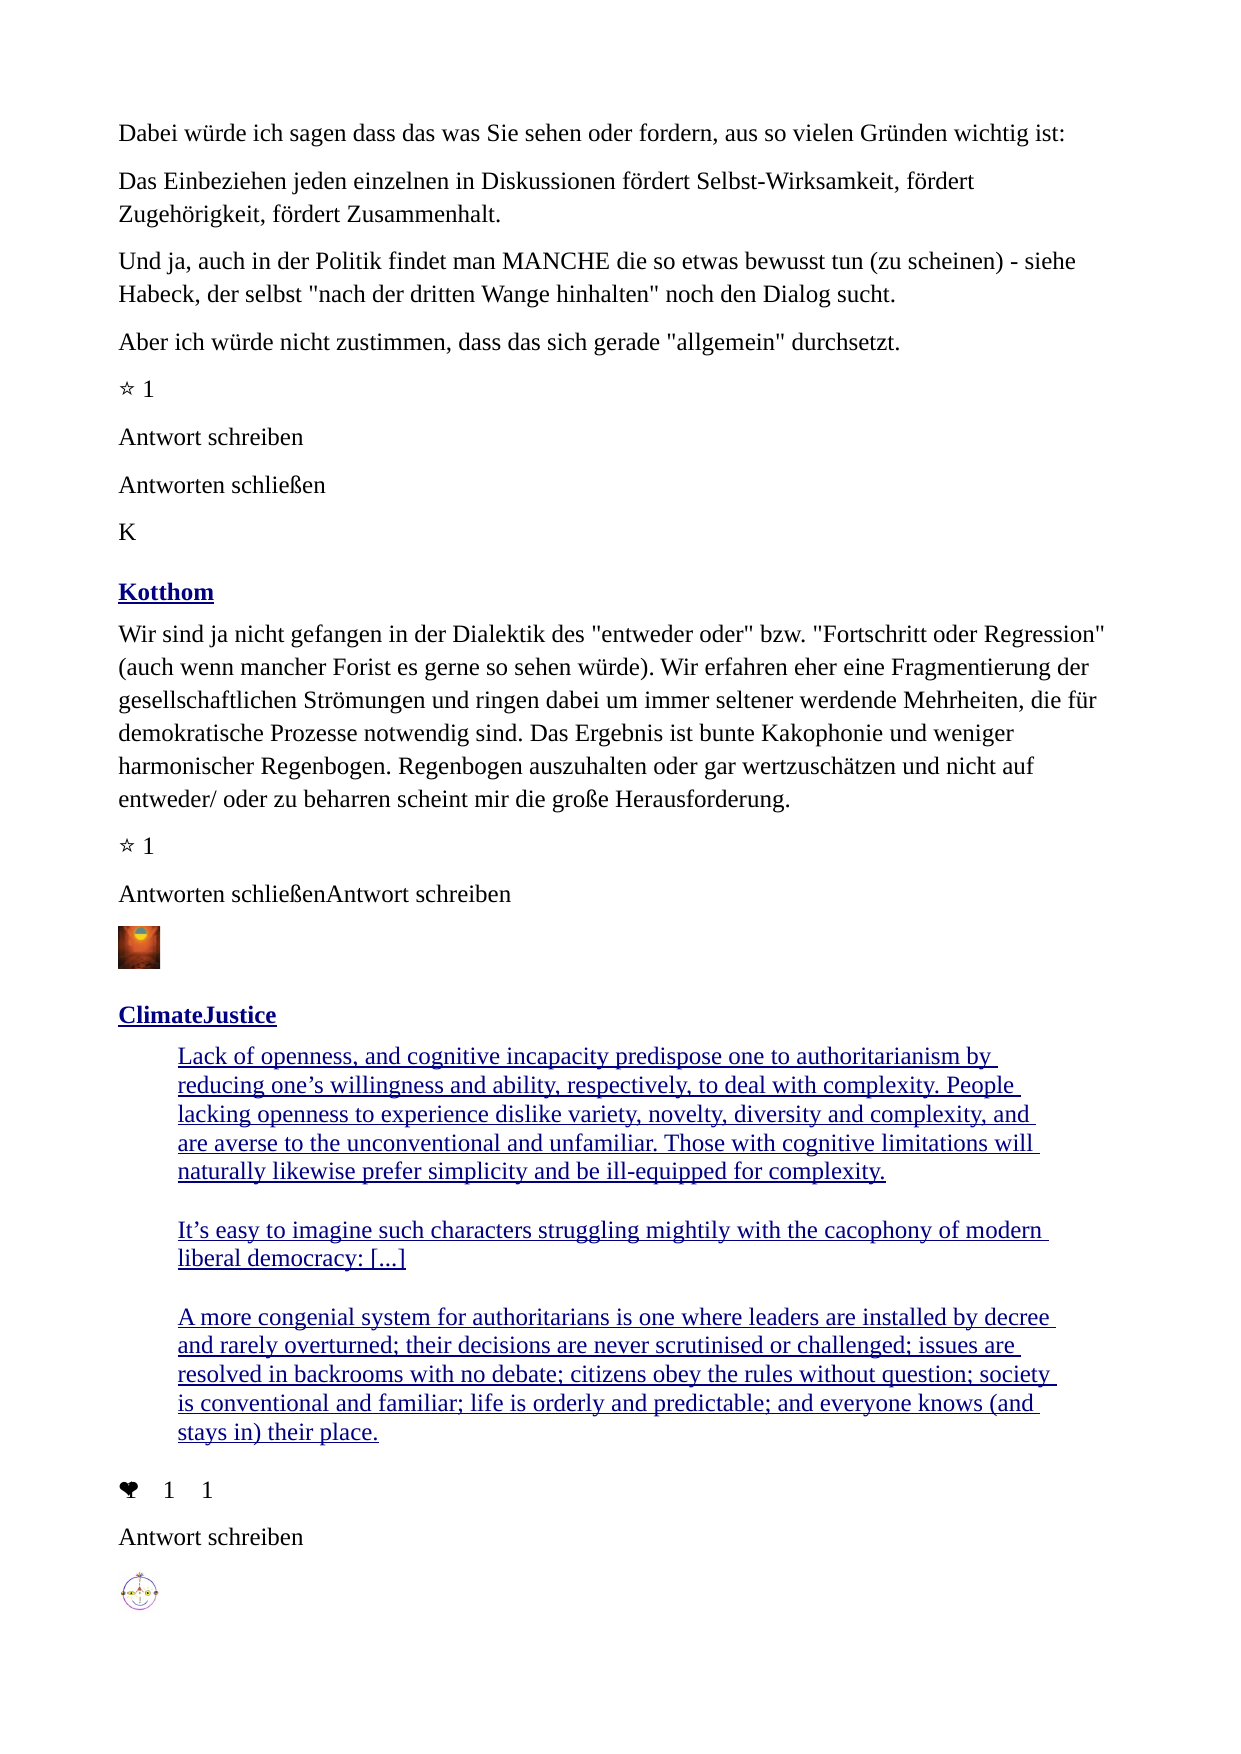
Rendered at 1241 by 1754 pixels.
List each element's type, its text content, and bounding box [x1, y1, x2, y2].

text Dabei würde ich sagen dass das was Sie sehen oder fordern, aus so vielen Gründen wichtig ist: [118, 118, 1122, 147]
text Aber ich würde nicht zustimmen, dass das sich gerade "allgemein" durchsetzt. [118, 327, 1122, 356]
text Das Einbeziehen jeden einzelnen in Diskussionen fördert Selbst-Wirksamkeit, fördert Zugehörigkeit, fördert Zusammenhalt. [118, 166, 1122, 227]
text Antwort schreiben [118, 422, 1122, 451]
text ⭐️ 1 [118, 831, 1122, 860]
text Antwort schreiben [118, 1522, 1122, 1551]
text Lack of openness, and cognitive incapacity predispose one to authoritarianism by reducing one’s willingness and ability, respectively, to deal with complexity. People lacking openness to experience dislike variety, novelty, diversity and complexity, and are averse to the unconventional and unfamiliar. Those with cognitive limitations will naturally likewise prefer simplicity and be ill-equipped for complexity. [177, 1041, 1063, 1185]
text K [118, 517, 1122, 546]
text Und ja, auch in der Politik findet man MANCHE die so etwas bewusst tun (zu scheinen) - siehe Habeck, der selbst "nach der dritten Wange hinhalten" noch den Dialog sucht. [118, 246, 1122, 308]
text Antworten schließen [118, 470, 1122, 498]
text ❤️ 1🙁 1🤨 1 [118, 1475, 1122, 1504]
subtitle ClimateJustice [118, 1000, 1122, 1029]
text It’s easy to imagine such characters struggling mightily with the cacophony of modern liberal democracy: [...] [177, 1215, 1063, 1272]
picture [118, 1570, 161, 1613]
picture [118, 926, 161, 969]
text ⭐️ 1 [118, 374, 1122, 403]
text Antworten schließenAntwort schreiben [118, 879, 1122, 908]
text A more congenial system for authoritarians is one where leaders are installed by decree and rarely overturned; their decisions are never scrutinised or challenged; issues are resolved in backrooms with no debate; citizens obey the rules without question; society is conventional and familiar; life is orderly and predictable; and everyone knows (and stays in) their place. [177, 1302, 1063, 1445]
subtitle Kotthom [118, 577, 1122, 606]
text Wir sind ja nicht gefangen in der Dialektik des "entweder oder" bzw. "Fortschritt oder Regression" (auch wenn mancher Forist es gerne so sehen würde). Wir erfahren eher eine Fragmentierung der gesellschaftlichen Strömungen und ringen dabei um immer seltener werdende Mehrheiten, die für demokratische Prozesse notwendig sind. Das Ergebnis ist bunte Kakophonie und weniger harmonischer Regenbogen. Regenbogen auszuhalten oder gar wertzuschätzen und nicht auf entweder/ oder zu beharren scheint mir die große Herausforderung. [118, 619, 1122, 813]
